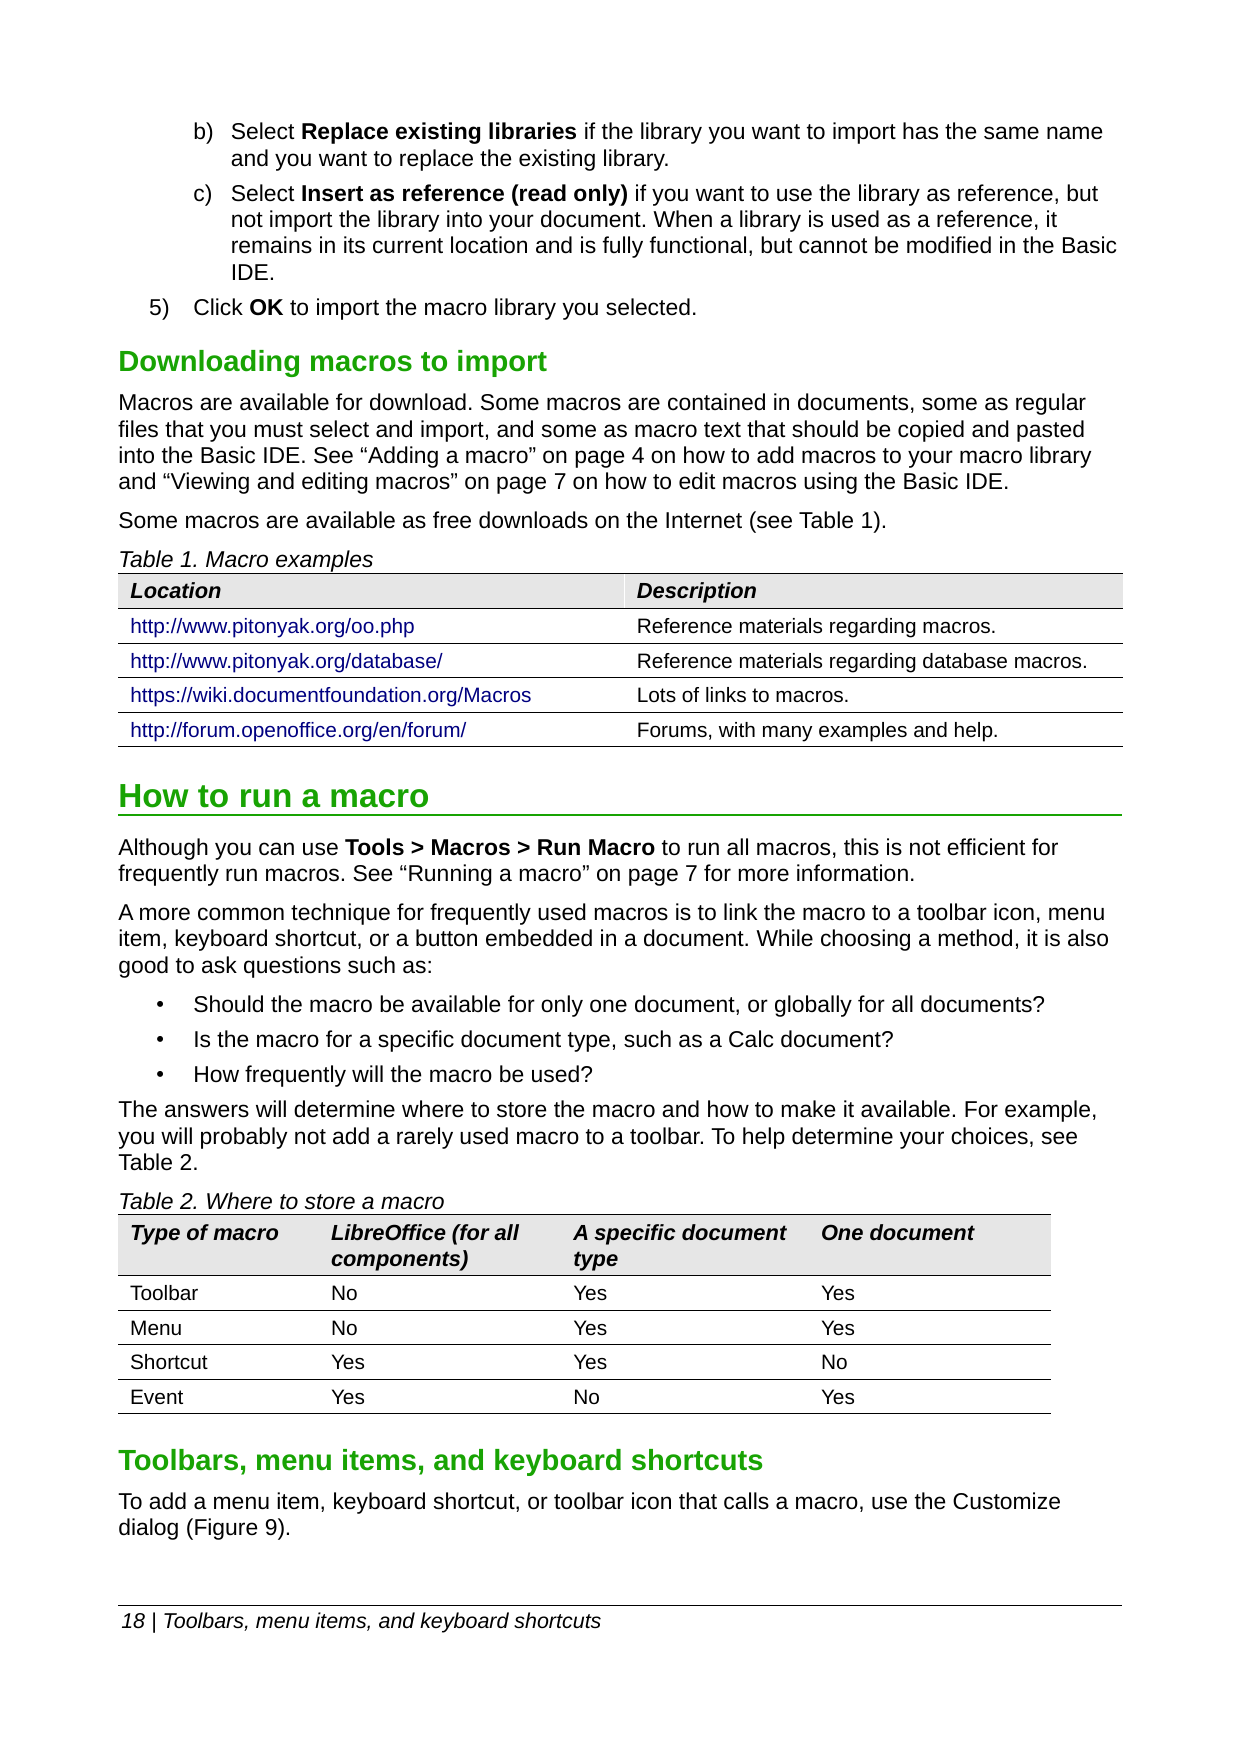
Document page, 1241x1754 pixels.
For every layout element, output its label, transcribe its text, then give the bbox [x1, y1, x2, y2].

table_cell No [319, 1276, 561, 1309]
table_cell Reference materials regarding macros. [625, 609, 1123, 643]
table_header Description [625, 574, 1123, 608]
table_header One document [809, 1215, 1051, 1275]
subtitle Downloading macros to import [118, 344, 1122, 377]
table_header Location [118, 574, 624, 608]
table_cell No [561, 1380, 809, 1413]
table_cell https://wiki.documentfoundation.org/Macros [118, 678, 624, 712]
list Select Replace existing libraries if the library you want to import has the same name and you want to replace the existing library. [193, 118, 1122, 171]
table_header Type of macro [118, 1215, 319, 1275]
table_cell Lots of links to macros. [625, 678, 1123, 712]
list Should the macro be available for only one document, or globally for all documents? [156, 991, 1122, 1017]
subtitle Toolbars, menu items, and keyboard shortcuts [118, 1443, 1122, 1476]
text Table 1. Macro examples [118, 546, 1122, 572]
table_cell Yes [561, 1276, 809, 1309]
table_cell http://www.pitonyak.org/oo.php [118, 609, 624, 643]
list How frequently will the macro be used? [156, 1061, 1122, 1087]
text The answers will determine where to store the macro and how to make it available. For example, you will probably not add a rarely used macro to a toolbar. To help determine your choices, see Table 2. [118, 1096, 1122, 1175]
table_cell Yes [561, 1345, 809, 1378]
table_cell Yes [809, 1380, 1051, 1413]
table_cell Yes [809, 1276, 1051, 1309]
table_header LibreOffice (for all components) [319, 1215, 561, 1275]
table_cell Reference materials regarding database macros. [625, 644, 1123, 677]
table_cell Event [118, 1380, 319, 1413]
table_cell No [809, 1345, 1051, 1378]
table_cell Shortcut [118, 1345, 319, 1378]
table_cell Yes [319, 1380, 561, 1413]
table_cell Menu [118, 1311, 319, 1344]
subtitle How to run a macro [118, 776, 1122, 814]
table_cell Toolbar [118, 1276, 319, 1309]
table_cell http://forum.openoffice.org/en/forum/ [118, 713, 624, 746]
list Although you can use Tools > Macros > Run Macro to run all macros, this is not efficient for frequently run macros. See “Running a macro” on page 7 for more information. [118, 834, 1122, 887]
table_cell Forums, with many examples and help. [625, 713, 1123, 746]
table_cell Yes [319, 1345, 561, 1378]
table_header A specific document type [561, 1215, 809, 1275]
table_cell http://www.pitonyak.org/database/ [118, 644, 624, 677]
table_cell No [319, 1311, 561, 1344]
list A more common technique for frequently used macros is to link the macro to a toolbar icon, menu item, keyboard shortcut, or a button embedded in a document. While choosing a method, it is also good to ask questions such as: [118, 899, 1122, 978]
table_cell Yes [561, 1311, 809, 1344]
text Table 2. Where to store a macro [118, 1188, 1122, 1214]
list Click OK to import the macro library you selected. [169, 294, 1122, 320]
text Some macros are available as free downloads on the Internet (see Table 1). [118, 507, 1122, 533]
table_cell Yes [809, 1311, 1051, 1344]
list Is the macro for a specific document type, such as a Calc document? [156, 1026, 1122, 1052]
text To add a menu item, keyboard shortcut, or toolbar icon that calls a macro, use the Customize dialog (Figure 9). [118, 1488, 1122, 1541]
list Select Insert as reference (read only) if you want to use the library as reference, but not import the library into your document. When a library is used as a reference, it remains in its current location and is fully functional, but cannot be modified in the Basic IDE. [193, 180, 1122, 285]
text Macros are available for download. Some macros are contained in documents, some as regular files that you must select and import, and some as macro text that should be copied and pasted into the Basic IDE. See “Adding a macro” on page 4 on how to add macros to your macro library and “Viewing and editing macros” on page 7 on how to edit macros using the Basic IDE. [118, 389, 1122, 495]
